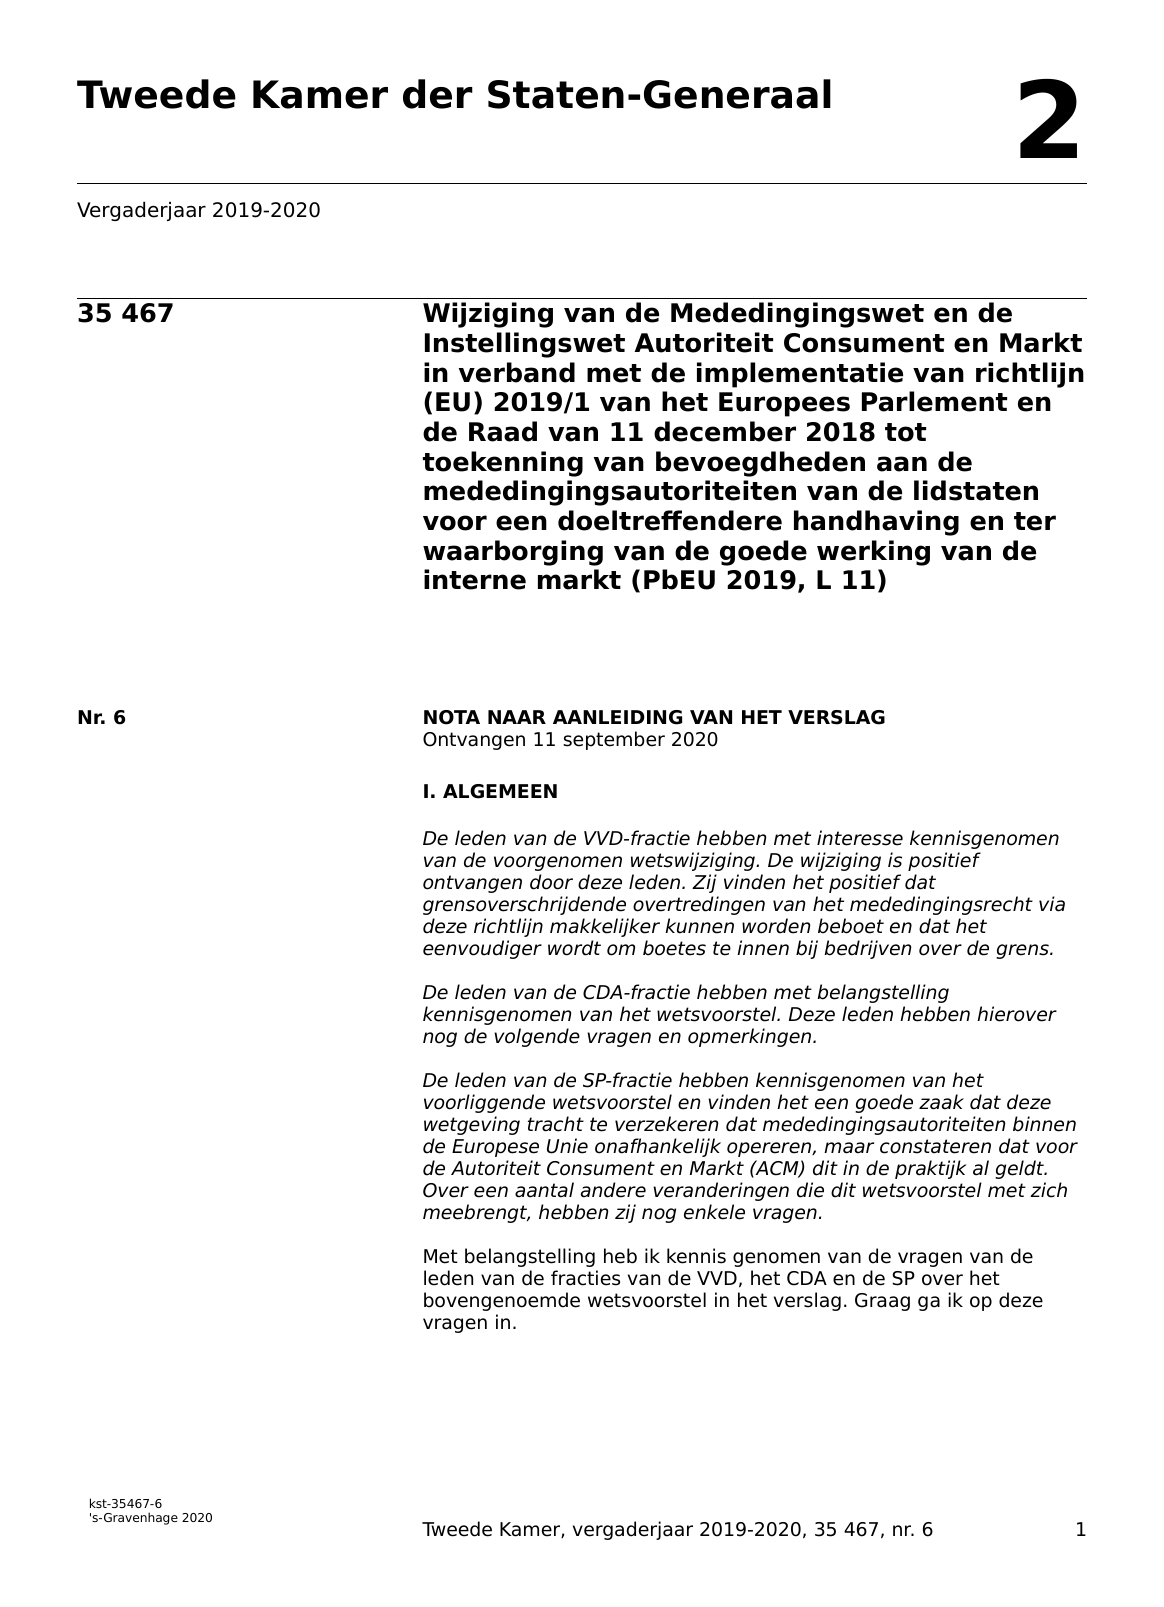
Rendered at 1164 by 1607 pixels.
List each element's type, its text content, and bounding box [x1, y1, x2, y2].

subtitle Nr. 6 NOTA NAAR AANLEIDING VAN HET VERSLAG [77, 707, 1087, 729]
text De leden van de CDA-fractie hebben met belangstelling kennisgenomen van het wetsvoorstel. Deze leden hebben hierover nog de volgende vragen en opmerkingen. [422, 982, 1087, 1048]
text De leden van de SP-fractie hebben kennisgenomen van het voorliggende wetsvoorstel en vinden het een goede zaak dat deze wetgeving tracht te verzekeren dat mededingingsautoriteiten binnen de Europese Unie onafhankelijk opereren, maar constateren dat voor de Autoriteit Consument en Markt (ACM) dit in de praktijk al geldt. Over een aantal andere veranderingen die dit wetsvoorstel met zich meebrengt, hebben zij nog enkele vragen. [422, 1070, 1087, 1224]
table_header 2 [886, 59, 1087, 183]
table_header Tweede Kamer der Staten-Generaal [77, 59, 886, 183]
subtitle I. ALGEMEEN [422, 781, 1087, 803]
text 's-Gravenhage 2020 [88, 1511, 323, 1525]
text Met belangstelling heb ik kennis genomen van de vragen van de leden van de fracties van de VVD, het CDA en de SP over het bovengenoemde wetsvoorstel in het verslag. Graag ga ik op deze vragen in. [422, 1246, 1087, 1334]
text Ontvangen 11 september 2020 [422, 729, 1087, 751]
text De leden van de VVD-fractie hebben met interesse kennisgenomen van de voorgenomen wetswijziging. De wijziging is positief ontvangen door deze leden. Zij vinden het positief dat grensoverschrijdende overtredingen van het mededingingsrecht via deze richtlijn makkelijker kunnen worden beboet en dat het eenvoudiger wordt om boetes te innen bij bedrijven over de grens. [422, 828, 1087, 960]
text kst-35467-6 [88, 1497, 323, 1511]
subtitle 35 467 Wijziging van de Mededingingswet en de Instellingswet Autoriteit Consument en Markt in verband met de implementatie van richtlijn (EU) 2019/1 van het Europees Parlement en de Raad van 11 december 2018 tot toekenning van bevoegdheden aan de mededingingsautoriteiten van de lidstaten voor een doeltreffendere handhaving en ter waarborging van de goede werking van de interne markt (PbEU 2019, L 11) [77, 299, 1087, 596]
table_cell Vergaderjaar 2019-2020 [77, 184, 1087, 298]
